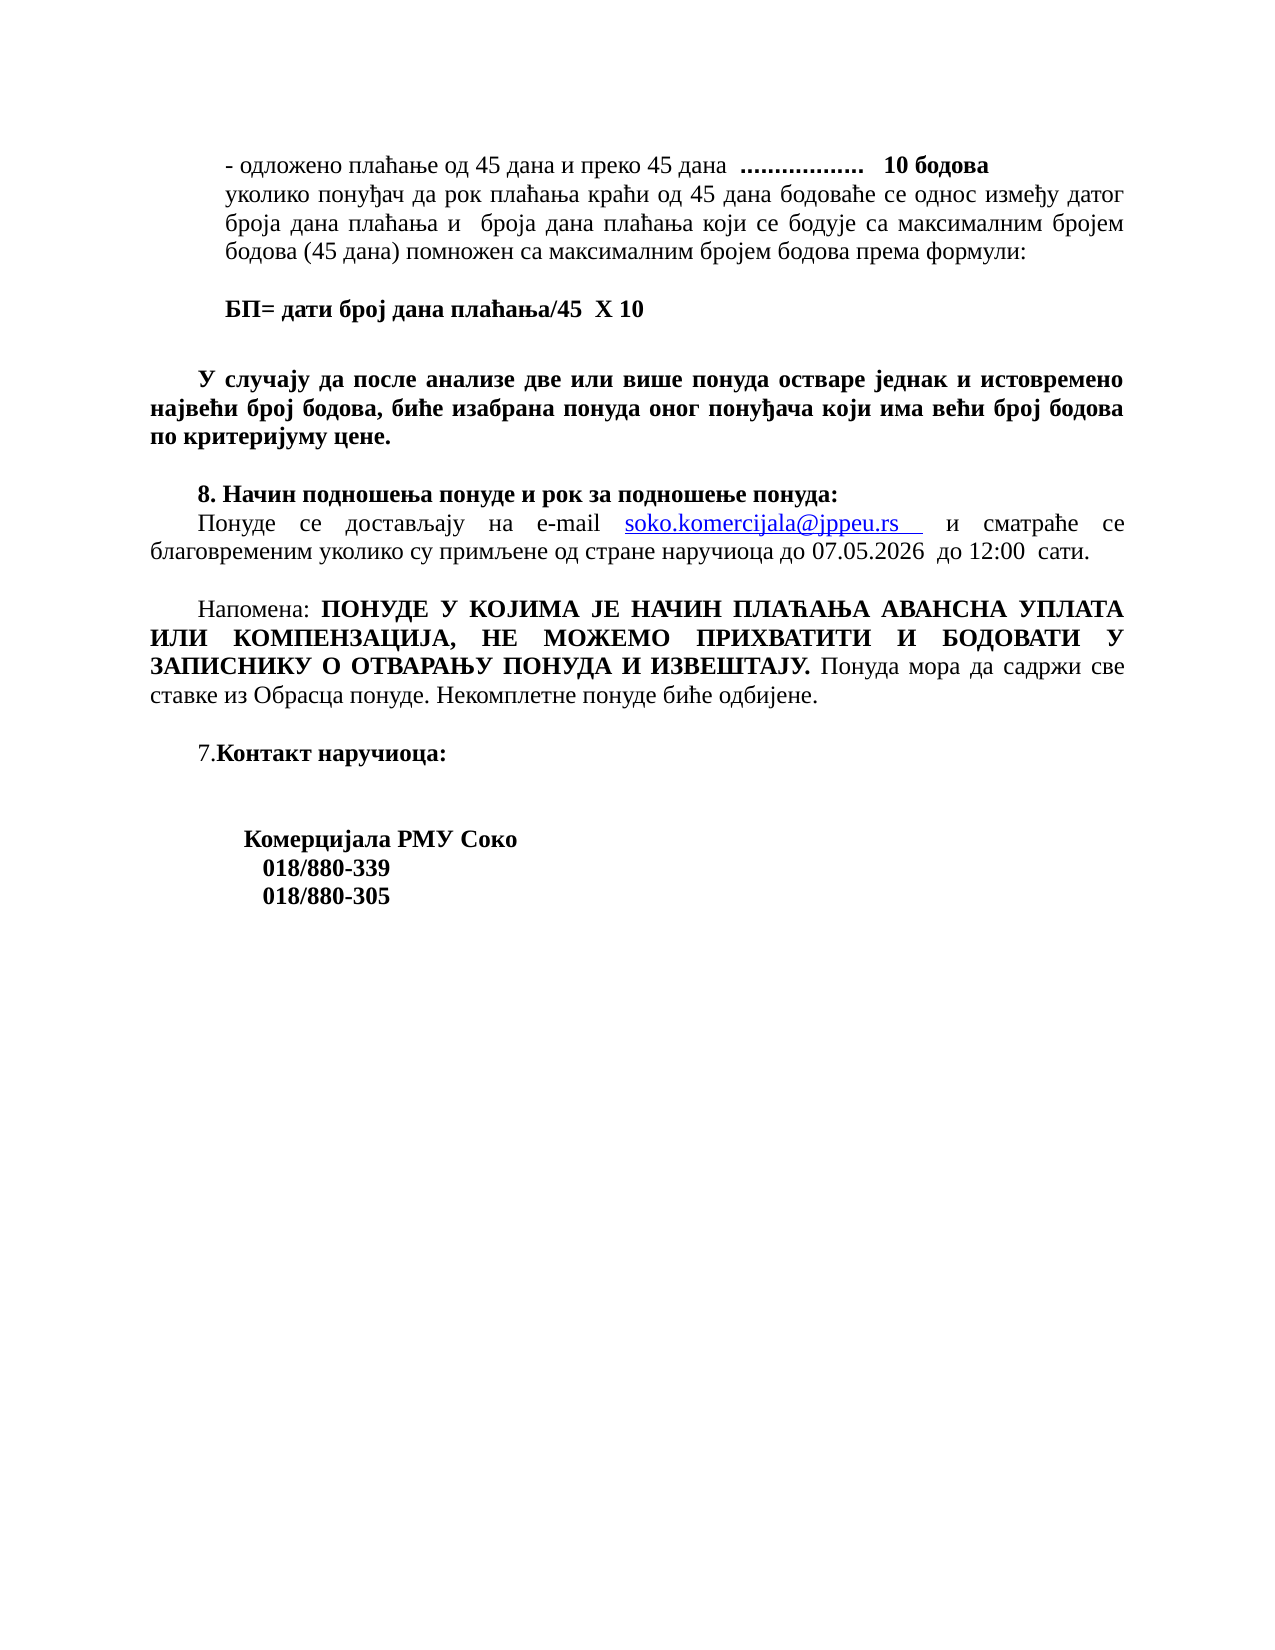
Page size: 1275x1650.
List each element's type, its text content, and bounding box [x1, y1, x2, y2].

text У случају да после анализе две или више понуда остваре једнак и истовремено највећи број бодова, биће изабрана понуда оног понуђача који има већи број бодова по критеријуму цене. [150, 364, 1125, 450]
text 8. Начин подношења понуде и рок за подношење понуда: [150, 479, 1125, 508]
text Комерцијала РМУ Соко [225, 824, 1125, 853]
text Понуде се достављају на e-mail soko.komercijala@jppeu.rs и сматраће се благовременим уколико су примљене од стране наручиоца до 07.05.2026 до 12:00 сати. [150, 508, 1125, 565]
text 018/880-305 [225, 881, 1125, 910]
text 018/880-339 [225, 853, 1125, 881]
list Контакт наручиоца: [150, 738, 1125, 766]
text - одложено плаћање од 45 дана и преко 45 дана .................. 10 бодова [225, 150, 1125, 179]
text БП= дати број дана плаћања/45 X 10 [225, 294, 1125, 323]
text уколико понуђач да рок плаћања краћи од 45 дана бодоваће се однос између датог броја дана плаћања и броја дана плаћања који се бодује са максималним бројем бодова (45 дана) помножен са максималним бројем бодова према формули: [225, 179, 1125, 265]
text Напомена: ПОНУДЕ У КОЈИМА ЈЕ НАЧИН ПЛАЋАЊА АВАНСНА УПЛАТА ИЛИ КОМПЕНЗАЦИЈА, НЕ МОЖЕМО ПРИХВАТИТИ И БОДОВАТИ У ЗАПИСНИКУ О ОТВАРАЊУ ПОНУДА И ИЗВЕШТАЈУ. Понуда мора да садржи све ставке из Обрасца понуде. Некомплетне понуде биће одбијене. [150, 594, 1125, 709]
